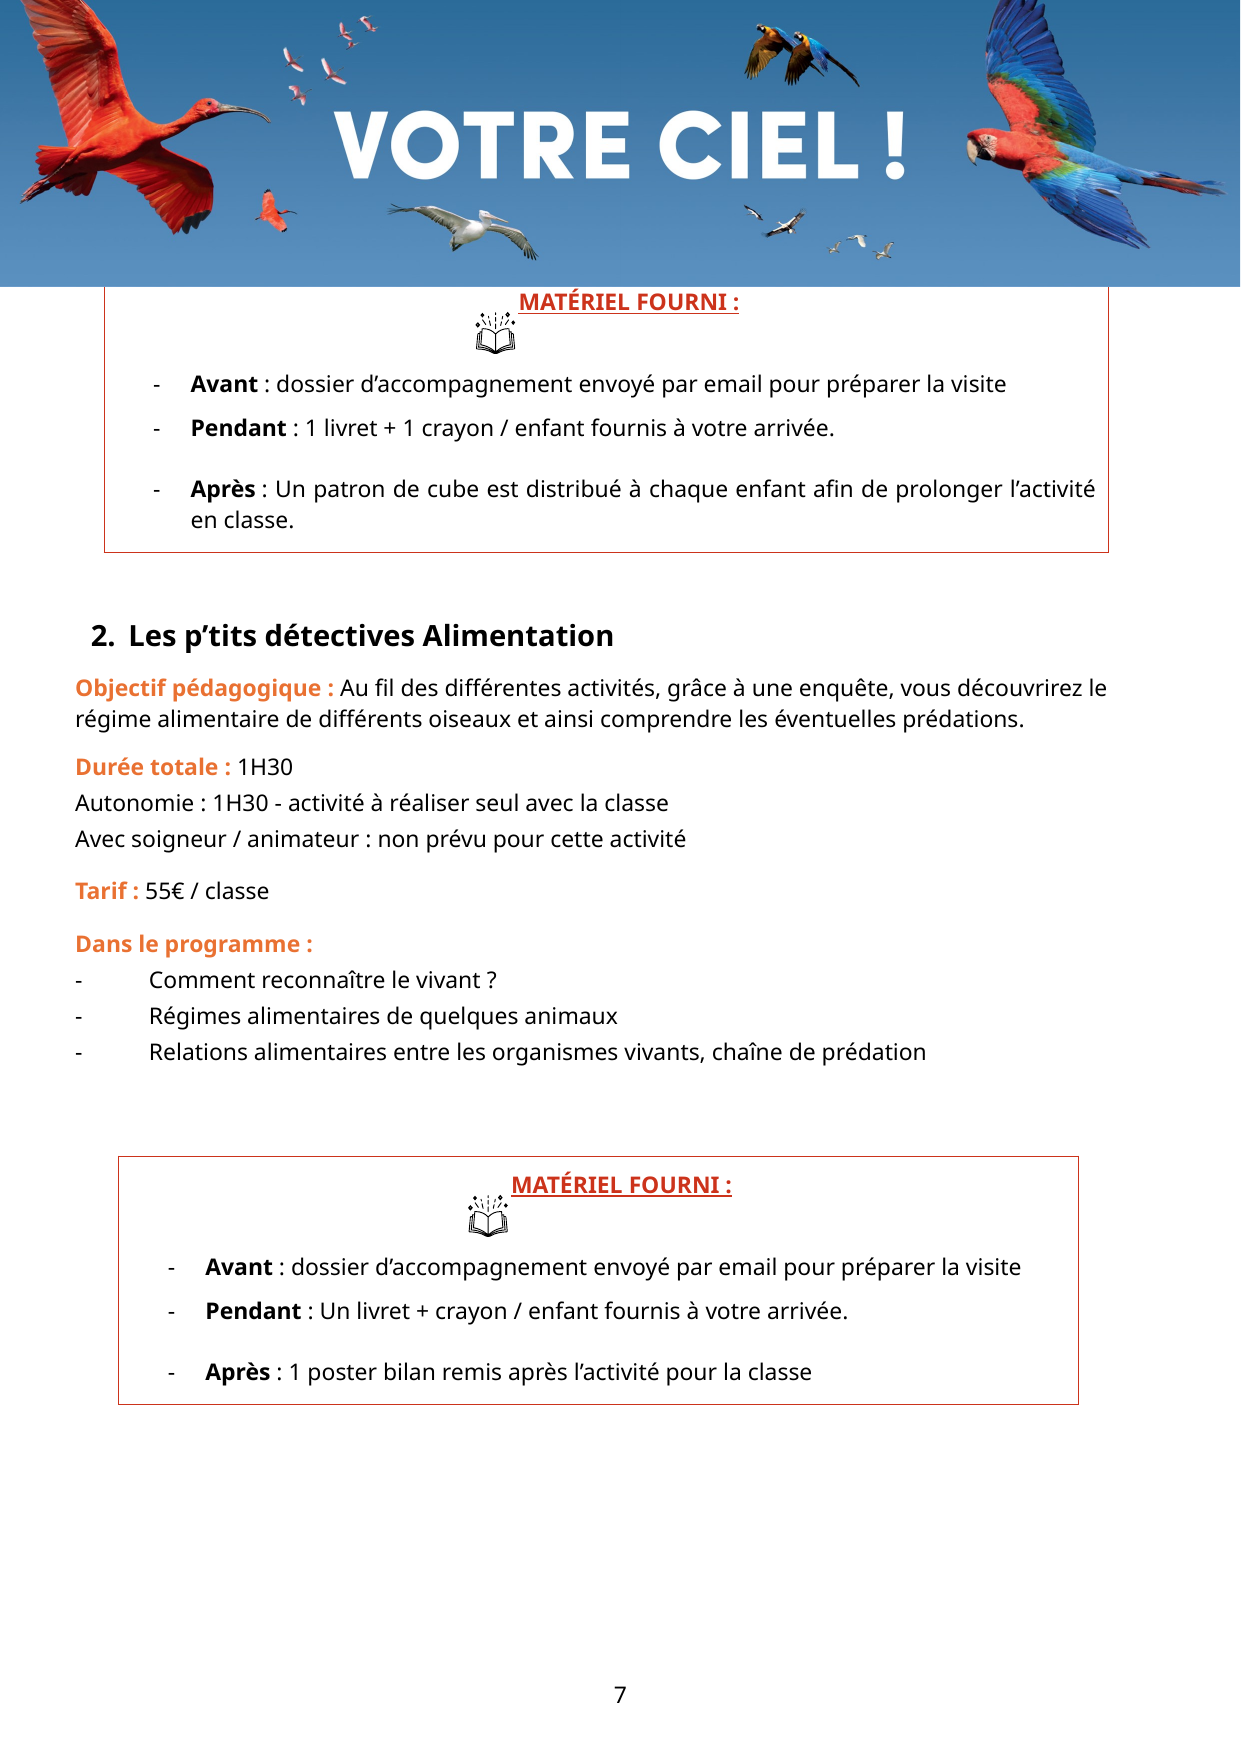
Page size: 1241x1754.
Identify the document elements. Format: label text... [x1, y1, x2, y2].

text Dans le programme : [75, 928, 1165, 959]
text Tarif : 55€ / classe [75, 875, 1165, 907]
table_header MATÉRIEL FOURNI : Avant : dossier d’accompagnement envoyé par email pour préparer la visite Pendant : 1 livret + 1 crayon / enfant fournis à votre arrivée. Après : Un patron de cube est distribué à chaque enfant afin de prolonger l’activité en classe. [105, 287, 1108, 552]
list Les p’tits détectives Alimentation [91, 615, 1165, 655]
list Relations alimentaires entre les organismes vivants, chaîne de prédation [75, 1036, 1197, 1067]
table_header MATÉRIEL FOURNI : Avant : dossier d’accompagnement envoyé par email pour préparer la visite Pendant : Un livret + crayon / enfant fournis à votre arrivée. Après : 1 poster bilan remis après l’activité pour la classe [119, 1157, 1078, 1403]
text Objectif pédagogique : Au fil des différentes activités, grâce à une enquête, vous découvrirez le régime alimentaire de différents oiseaux et ainsi comprendre les éventuelles prédations. [75, 672, 1165, 734]
list Comment reconnaître le vivant ? [75, 964, 1197, 995]
list Régimes alimentaires de quelques animaux [75, 1000, 1197, 1031]
text Durée totale : 1H30 Autonomie : 1H30 - activité à réaliser seul avec la classe Avec soigneur / animateur : non prévu pour cette activité [75, 751, 1165, 854]
